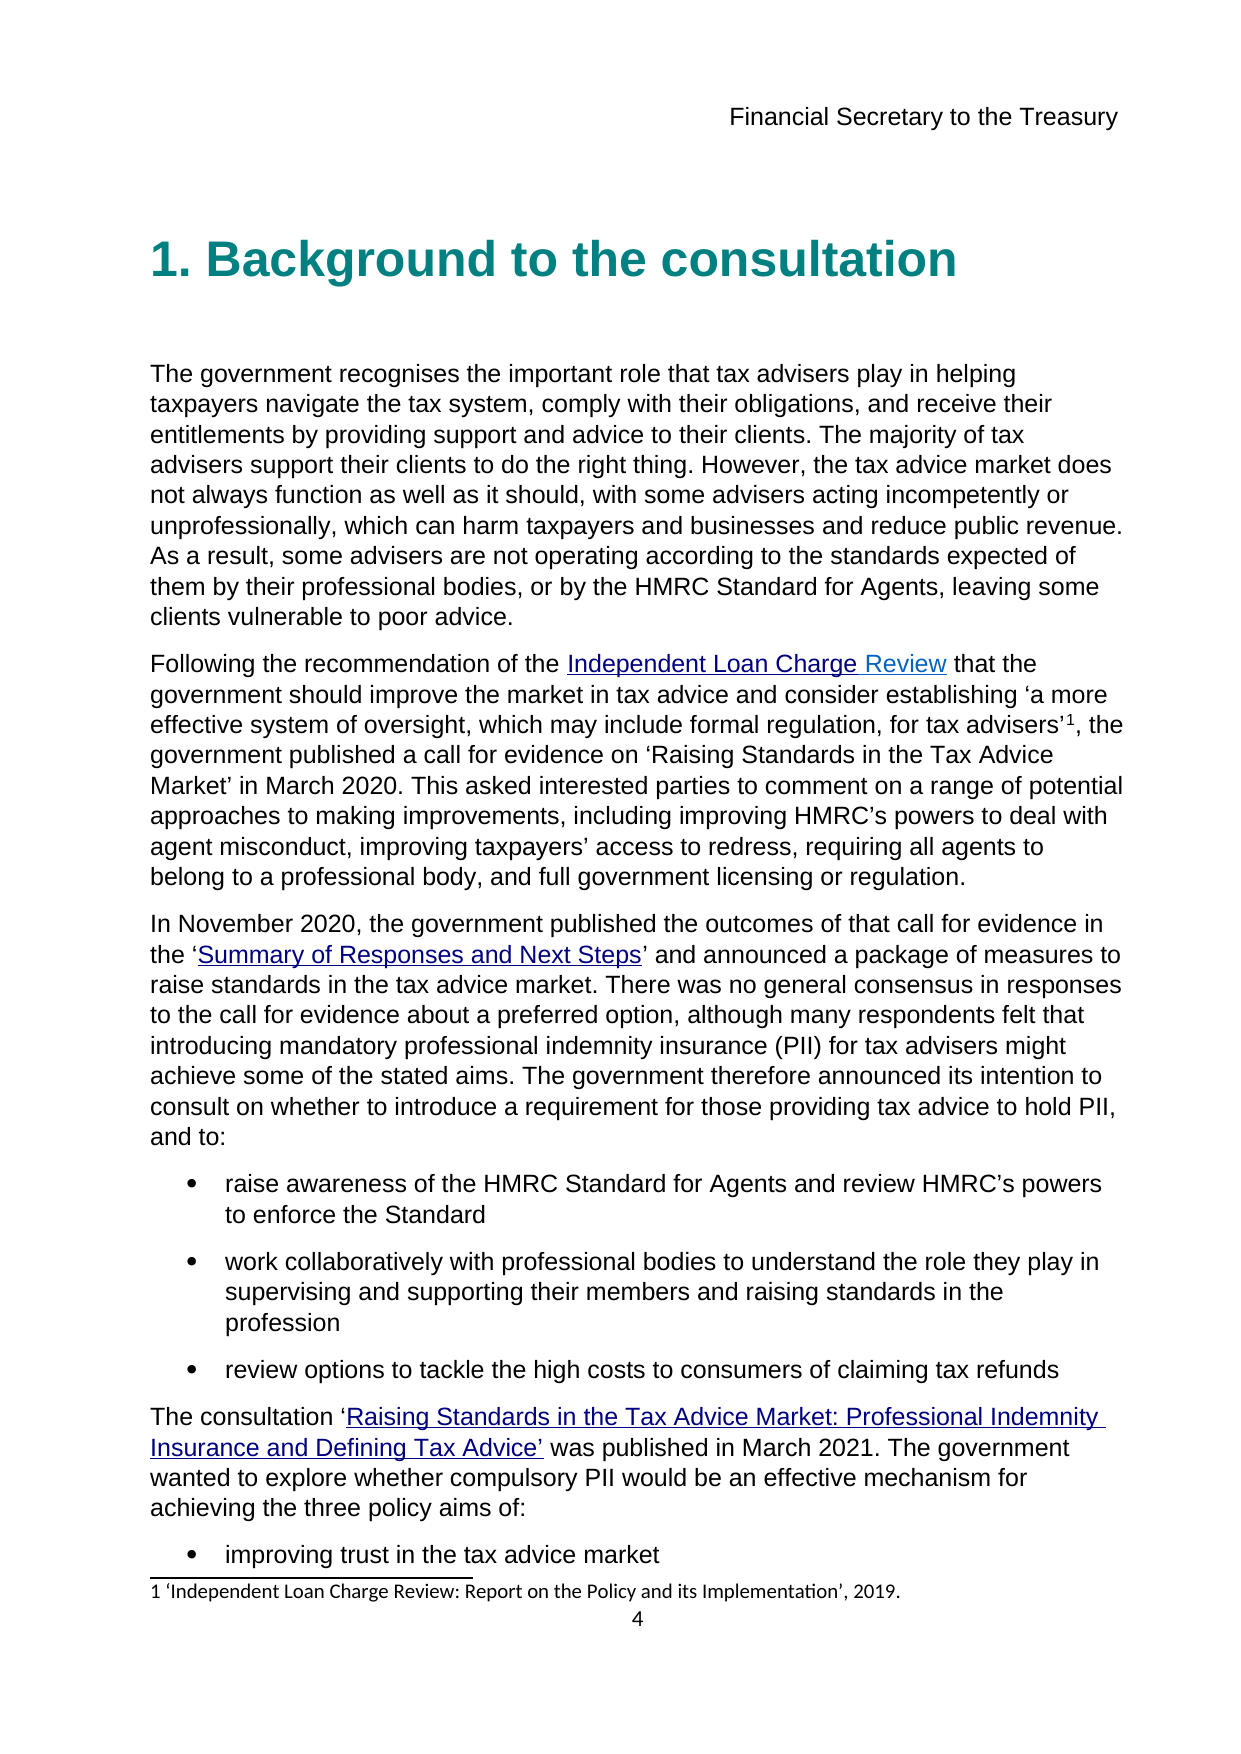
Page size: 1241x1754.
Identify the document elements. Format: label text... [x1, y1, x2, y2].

text The consultation ‘Raising Standards in the Tax Advice Market: Professional Indemnity Insurance and Defining Tax Advice’ was published in March 2021. The government wanted to explore whether compulsory PII would be an effective mechanism for achieving the three policy aims of: [150, 1402, 1125, 1522]
text In November 2020, the government published the outcomes of that call for evidence in the ‘Summary of Responses and Next Steps’ and announced a package of measures to raise standards in the tax advice market. There was no general consensus in responses to the call for evidence about a preferred option, although many respondents felt that introducing mandatory professional indemnity insurance (PII) for tax advisers might achieve some of the stated aims. The government therefore announced its intention to consult on whether to introduce a requirement for those providing tax advice to hold PII, and to: [150, 909, 1125, 1151]
text Financial Secretary to the Treasury [150, 102, 1125, 131]
list work collaboratively with professional bodies to understand the role they play in supervising and supporting their members and raising standards in the profession [187, 1247, 1125, 1337]
text The government recognises the important role that tax advisers play in helping taxpayers navigate the tax system, comply with their obligations, and receive their entitlements by providing support and advice to their clients. The majority of tax advisers support their clients to do the right thing. However, the tax advice market does not always function as well as it should, with some advisers acting incompetently or unprofessionally, which can harm taxpayers and businesses and reduce public revenue. As a result, some advisers are not operating according to the standards expected of them by their professional bodies, or by the HMRC Standard for Agents, leaving some clients vulnerable to poor advice. [150, 359, 1125, 631]
text ‘Independent Loan Charge Review: Report on the Policy and its Implementation’, 2019. [150, 1578, 1125, 1604]
list raise awareness of the HMRC Standard for Agents and review HMRC’s powers to enforce the Standard [187, 1169, 1125, 1228]
list review options to tackle the high costs to consumers of claiming tax refunds [187, 1355, 1125, 1384]
text Following the recommendation of the Independent Loan Charge Review that the government should improve the market in tax advice and consider establishing ‘a more effective system of oversight, which may include formal regulation, for tax advisers’, the government published a call for evidence on ‘Raising Standards in the Tax Advice Market’ in March 2020. This asked interested parties to comment on a range of potential approaches to making improvements, including improving HMRC’s powers to deal with agent misconduct, improving taxpayers’ access to redress, requiring all agents to belong to a professional body, and full government licensing or regulation. [150, 649, 1125, 891]
list improving trust in the tax advice market [187, 1540, 1125, 1569]
subtitle 1. Background to the consultation [150, 229, 1125, 287]
